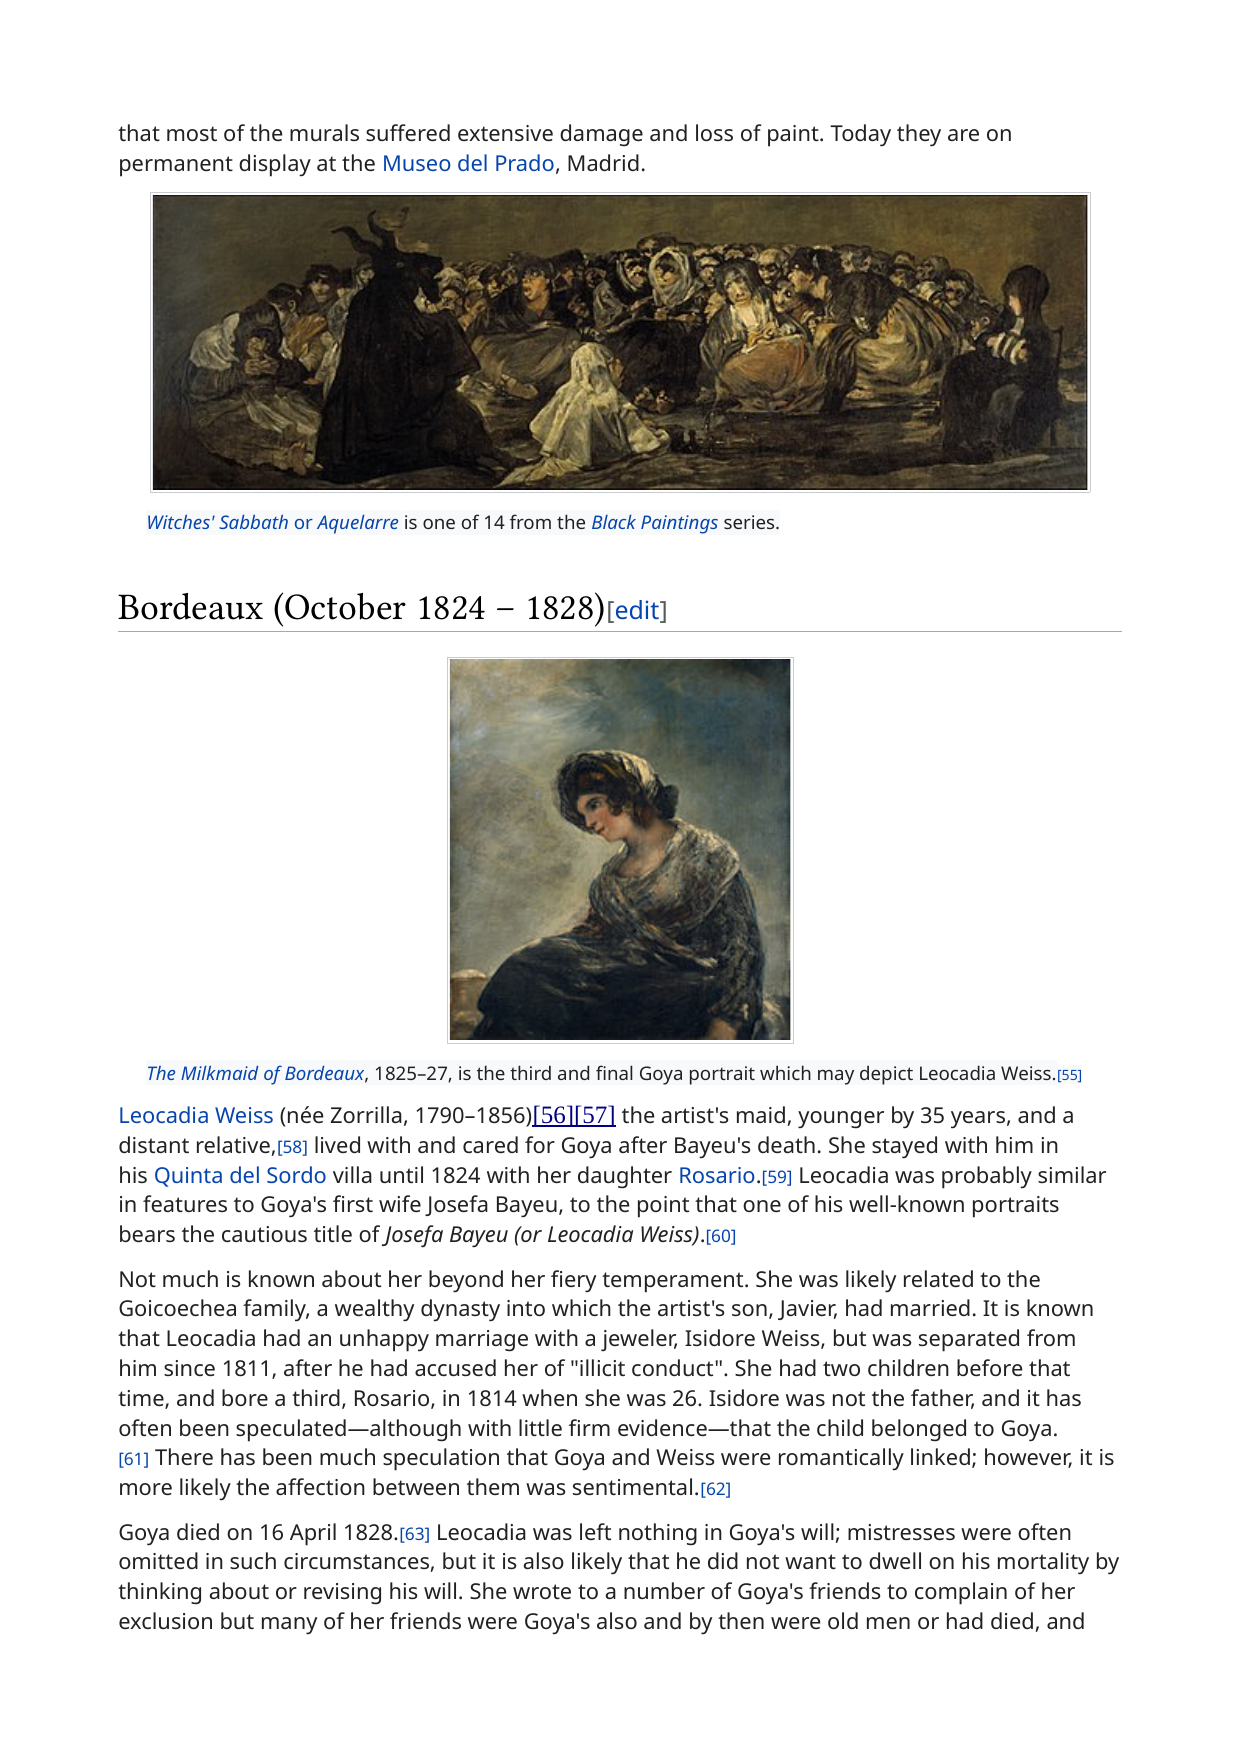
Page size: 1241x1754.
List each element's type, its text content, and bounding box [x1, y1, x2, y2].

text Witches' Sabbath or Aquelarre is one of 14 from the Black Paintings series. [123, 509, 1122, 535]
text The Milkmaid of Bordeaux, 1825–27, is the third and final Goya portrait which may depict Leocadia Weiss.[55] [123, 1060, 1122, 1085]
text that most of the murals suffered extensive damage and loss of paint. Today they are on permanent display at the Museo del Prado, Madrid. [118, 118, 1122, 178]
text Leocadia Weiss (née Zorrilla, 1790–1856)[56][57] the artist's maid, younger by 35 years, and a distant relative,[58] lived with and cared for Goya after Bayeu's death. She stayed with him in his Quinta del Sordo villa until 1824 with her daughter Rosario.[59] Leocadia was probably similar in features to Goya's first wife Josefa Bayeu, to the point that one of his well-known portraits bears the cautious title of Josefa Bayeu (or Leocadia Weiss).[60] [118, 1100, 1122, 1249]
subtitle Bordeaux (October 1824 – 1828)[edit] [118, 586, 1122, 631]
picture [152, 195, 1088, 490]
picture [449, 659, 791, 1040]
text Goya died on 16 April 1828.[63] Leocadia was left nothing in Goya's will; mistresses were often omitted in such circumstances, but it is also likely that he did not want to dwell on his mortality by thinking about or revising his will. She wrote to a number of Goya's friends to complain of her exclusion but many of her friends were Goya's also and by then were old men or had died, and [118, 1516, 1122, 1636]
text Not much is known about her beyond her fiery temperament. She was likely related to the Goicoechea family, a wealthy dynasty into which the artist's son, Javier, had married. It is known that Leocadia had an unhappy marriage with a jeweler, Isidore Weiss, but was separated from him since 1811, after he had accused her of "illicit conduct". She had two children before that time, and bore a third, Rosario, in 1814 when she was 26. Isidore was not the father, and it has often been speculated—although with little firm evidence—that the child belonged to Goya.[61] There has been much speculation that Goya and Weiss were romantically linked; however, it is more likely the affection between them was sentimental.[62] [118, 1263, 1122, 1502]
